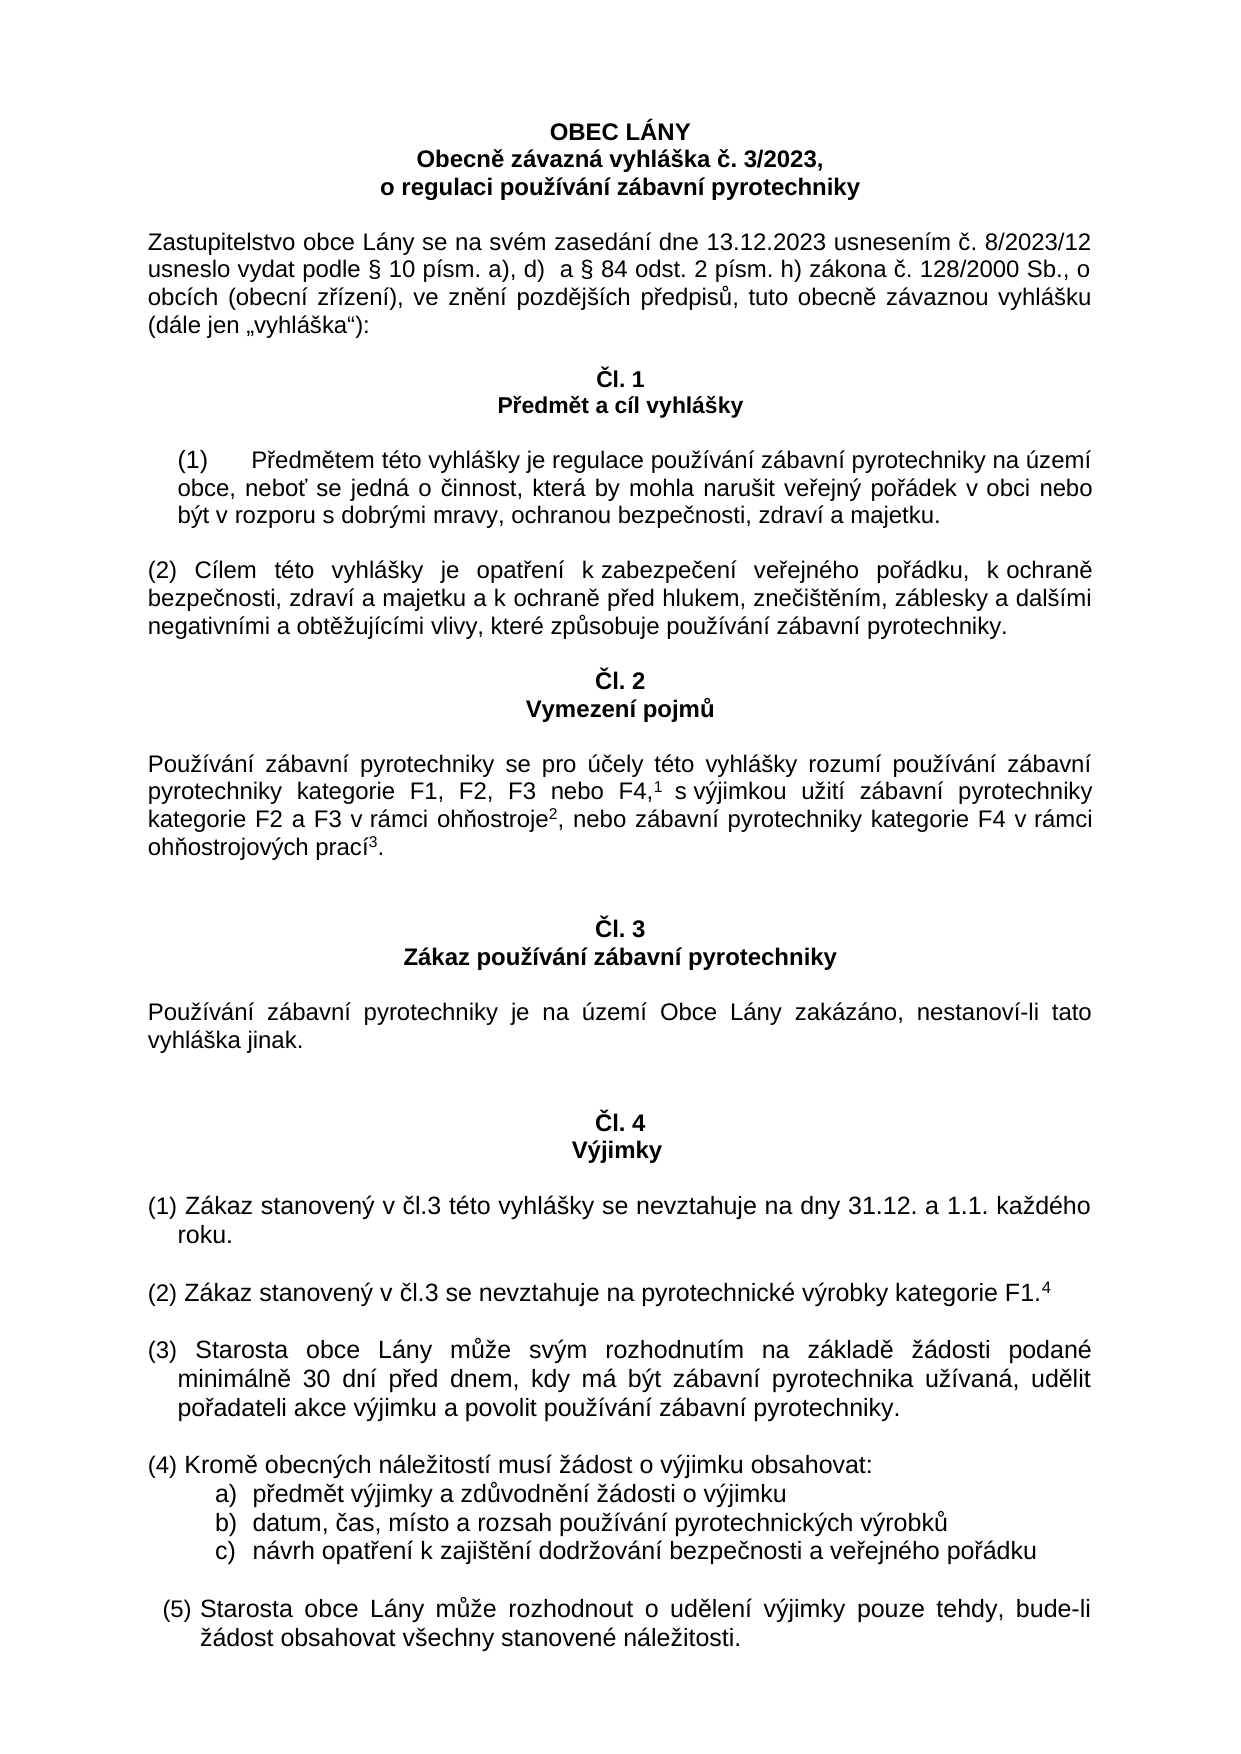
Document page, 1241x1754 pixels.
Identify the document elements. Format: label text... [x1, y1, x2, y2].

text Čl. 1 [148, 366, 1093, 392]
text Používání zábavní pyrotechniky se pro účely této vyhlášky rozumí používání zábavní pyrotechniky kategorie F1, F2, F3 nebo F4,1 s výjimkou užití zábavní pyrotechniky kategorie F2 a F3 v rámci ohňostroje2, nebo zábavní pyrotechniky kategorie F4 v rámci ohňostrojových prací3. [148, 750, 1093, 860]
list Kromě obecných náležitostí musí žádost o výjimku obsahovat: [148, 1450, 1093, 1479]
text Zákaz používání zábavní pyrotechniky [148, 943, 1093, 971]
text o regulaci používání zábavní pyrotechniky [148, 173, 1093, 200]
text Používání zábavní pyrotechniky je na území Obce Lány zakázáno, nestanoví-li tato vyhláška jinak. [148, 998, 1093, 1053]
list Starosta obce Lány může rozhodnout o udělení výjimky pouze tehdy, bude-li žádost obsahovat všechny stanovené náležitosti. [162, 1594, 1093, 1651]
text OBEC LÁNY [148, 117, 1093, 145]
text Čl. 2 [148, 667, 1093, 694]
list Zákaz stanovený v čl.3 této vyhlášky se nevztahuje na dny 31.12. a 1.1. každého roku. [148, 1191, 1093, 1249]
text (2) Cílem této vyhlášky je opatření k zabezpečení veřejného pořádku, k ochraně bezpečnosti, zdraví a majetku a k ochraně před hlukem, znečištěním, záblesky a dalšími negativními a obtěžujícími vlivy, které způsobuje používání zábavní pyrotechniky. [148, 556, 1093, 639]
list Zákaz stanovený v čl.3 se nevztahuje na pyrotechnické výrobky kategorie F1.4 [148, 1278, 1093, 1306]
text Čl. 3 [148, 915, 1093, 943]
text Předmět a cíl vyhlášky [148, 392, 1093, 418]
list návrh opatření k zajištění dodržování bezpečnosti a veřejného pořádku [215, 1536, 1093, 1565]
list datum, čas, místo a rozsah používání pyrotechnických výrobků [215, 1508, 1093, 1536]
text Výjimky [148, 1136, 1093, 1164]
text Obecně závazná vyhláška č. 3/2023, [148, 145, 1093, 173]
text Zastupitelstvo obce Lány se na svém zasedání dne 13.12.2023 usnesením č. 8/2023/12 usneslo vydat podle § 10 písm. a), d) a § 84 odst. 2 písm. h) zákona č. 128/2000 Sb., o obcích (obecní zřízení), ve znění pozdějších předpisů, tuto obecně závaznou vyhlášku (dále jen „vyhláška“): [148, 228, 1093, 338]
text Čl. 4 [148, 1108, 1093, 1136]
list Předmětem této vyhlášky je regulace používání zábavní pyrotechniky na území obce, neboť se jedná o činnost, která by mohla narušit veřejný pořádek v obci nebo být v rozporu s dobrými mravy, ochranou bezpečnosti, zdraví a majetku. [177, 445, 1093, 529]
list předmět výjimky a zdůvodnění žádosti o výjimku [215, 1479, 1093, 1508]
text Vymezení pojmů [148, 694, 1093, 722]
list Starosta obce Lány může svým rozhodnutím na základě žádosti podané minimálně 30 dní před dnem, kdy má být zábavní pyrotechnika užívaná, udělit pořadateli akce výjimku a povolit používání zábavní pyrotechniky. [148, 1335, 1093, 1421]
